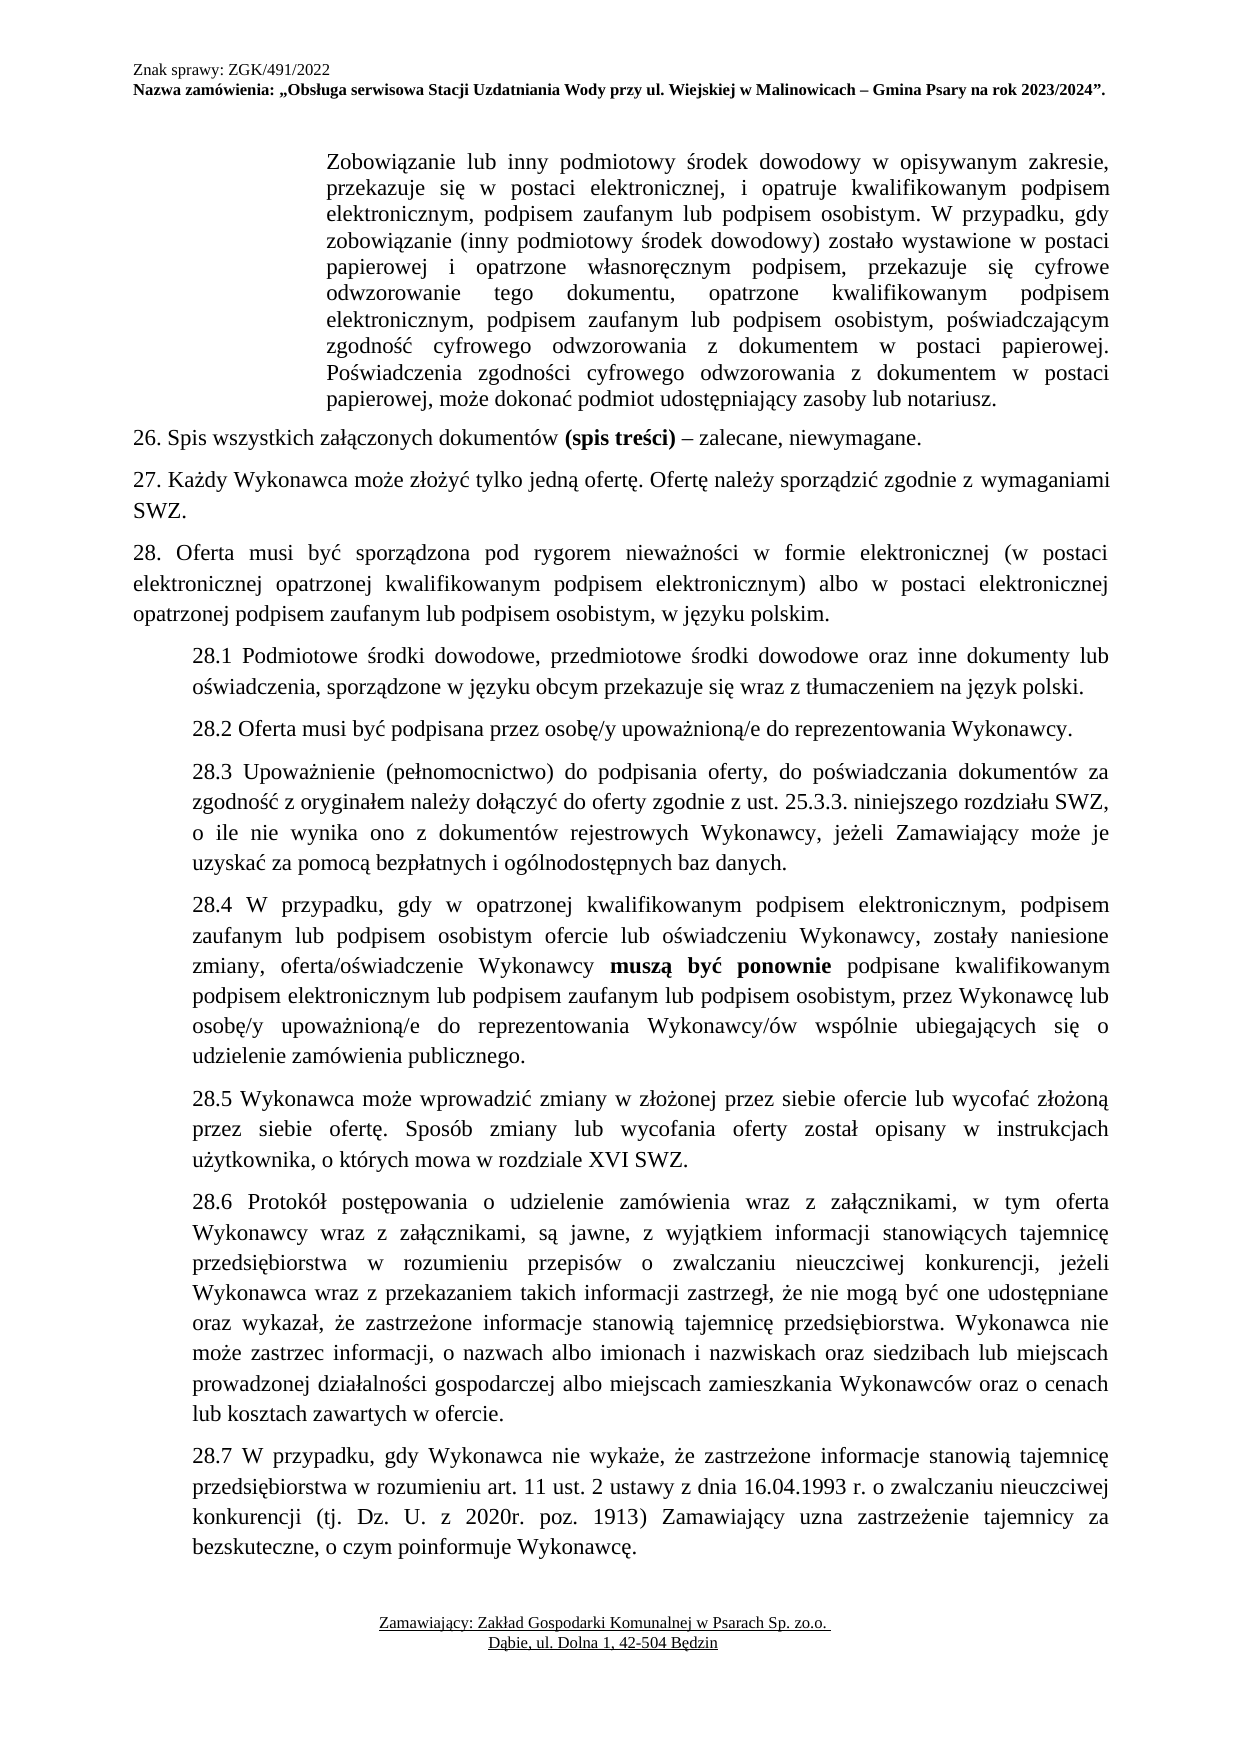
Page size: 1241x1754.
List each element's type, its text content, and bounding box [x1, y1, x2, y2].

list 28.3 Upoważnienie (pełnomocnictwo) do podpisania oferty, do poświadczania dokumentów za zgodność z oryginałem należy dołączyć do oferty zgodnie z ust. 25.3.3. niniejszego rozdziału SWZ, o ile nie wynika ono z dokumentów rejestrowych Wykonawcy, jeżeli Zamawiający może je uzyskać za pomocą bezpłatnych i ogólnodostępnych baz danych. [192, 758, 1110, 875]
list 28.6 Protokół postępowania o udzielenie zamówienia wraz z załącznikami, w tym oferta Wykonawcy wraz z załącznikami, są jawne, z wyjątkiem informacji stanowiących tajemnicę przedsiębiorstwa w rozumieniu przepisów o zwalczaniu nieuczciwej konkurencji, jeżeli Wykonawca wraz z przekazaniem takich informacji zastrzegł, że nie mogą być one udostępniane oraz wykazał, że zastrzeżone informacje stanowią tajemnicę przedsiębiorstwa. Wykonawca nie może zastrzec informacji, o nazwach albo imionach i nazwiskach oraz siedzibach lub miejscach prowadzonej działalności gospodarczej albo miejscach zamieszkania Wykonawców oraz o cenach lub kosztach zawartych w ofercie. [192, 1188, 1110, 1426]
list 28.5 Wykonawca może wprowadzić zmiany w złożonej przez siebie ofercie lub wycofać złożoną przez siebie ofertę. Sposób zmiany lub wycofania oferty został opisany w instrukcjach użytkownika, o których mowa w rozdziale XVI SWZ. [192, 1085, 1110, 1172]
list 28.1 Podmiotowe środki dowodowe, przedmiotowe środki dowodowe oraz inne dokumenty lub oświadczenia, sporządzone w języku obcym przekazuje się wraz z tłumaczeniem na język polski. [192, 642, 1110, 699]
list 28.7 W przypadku, gdy Wykonawca nie wykaże, że zastrzeżone informacje stanowią tajemnicę przedsiębiorstwa w rozumieniu art. 11 ust. 2 ustawy z dnia 16.04.1993 r. o zwalczaniu nieuczciwej konkurencji (tj. Dz. U. z 2020r. poz. 1913) Zamawiający uzna zastrzeżenie tajemnicy za bezskuteczne, o czym poinformuje Wykonawcę. [192, 1442, 1110, 1559]
list 28.4 W przypadku, gdy w opatrzonej kwalifikowanym podpisem elektronicznym, podpisem zaufanym lub podpisem osobistym ofercie lub oświadczeniu Wykonawcy, zostały naniesione zmiany, oferta/oświadczenie Wykonawcy muszą być ponownie podpisane kwalifikowanym podpisem elektronicznym lub podpisem zaufanym lub podpisem osobistym, przez Wykonawcę lub osobę/y upoważnioną/e do reprezentowania Wykonawcy/ów wspólnie ubiegających się o udzielenie zamówienia publicznego. [192, 891, 1110, 1069]
list 28.2 Oferta musi być podpisana przez osobę/y upoważnioną/e do reprezentowania Wykonawcy. [192, 715, 1110, 742]
list 27. Każdy Wykonawca może złożyć tylko jedną ofertę. Ofertę należy sporządzić zgodnie z wymaganiami SWZ. [133, 466, 1110, 523]
list 28. Oferta musi być sporządzona pod rygorem nieważności w formie elektronicznej (w postaci elektronicznej opatrzonej kwalifikowanym podpisem elektronicznym) albo w postaci elektronicznej opatrzonej podpisem zaufanym lub podpisem osobistym, w języku polskim. [133, 539, 1110, 626]
list 26. Spis wszystkich załączonych dokumentów (spis treści) – zalecane, niewymagane. [133, 424, 1110, 450]
list Zobowiązanie lub inny podmiotowy środek dowodowy w opisywanym zakresie, przekazuje się w postaci elektronicznej, i opatruje kwalifikowanym podpisem elektronicznym, podpisem zaufanym lub podpisem osobistym. W przypadku, gdy zobowiązanie (inny podmiotowy środek dowodowy) zostało wystawione w postaci papierowej i opatrzone własnoręcznym podpisem, przekazuje się cyfrowe odwzorowanie tego dokumentu, opatrzone kwalifikowanym podpisem elektronicznym, podpisem zaufanym lub podpisem osobistym, poświadczającym zgodność cyfrowego odwzorowania z dokumentem w postaci papierowej. Poświadczenia zgodności cyfrowego odwzorowania z dokumentem w postaci papierowej, może dokonać podmiot udostępniający zasoby lub notariusz. [326, 148, 1110, 411]
